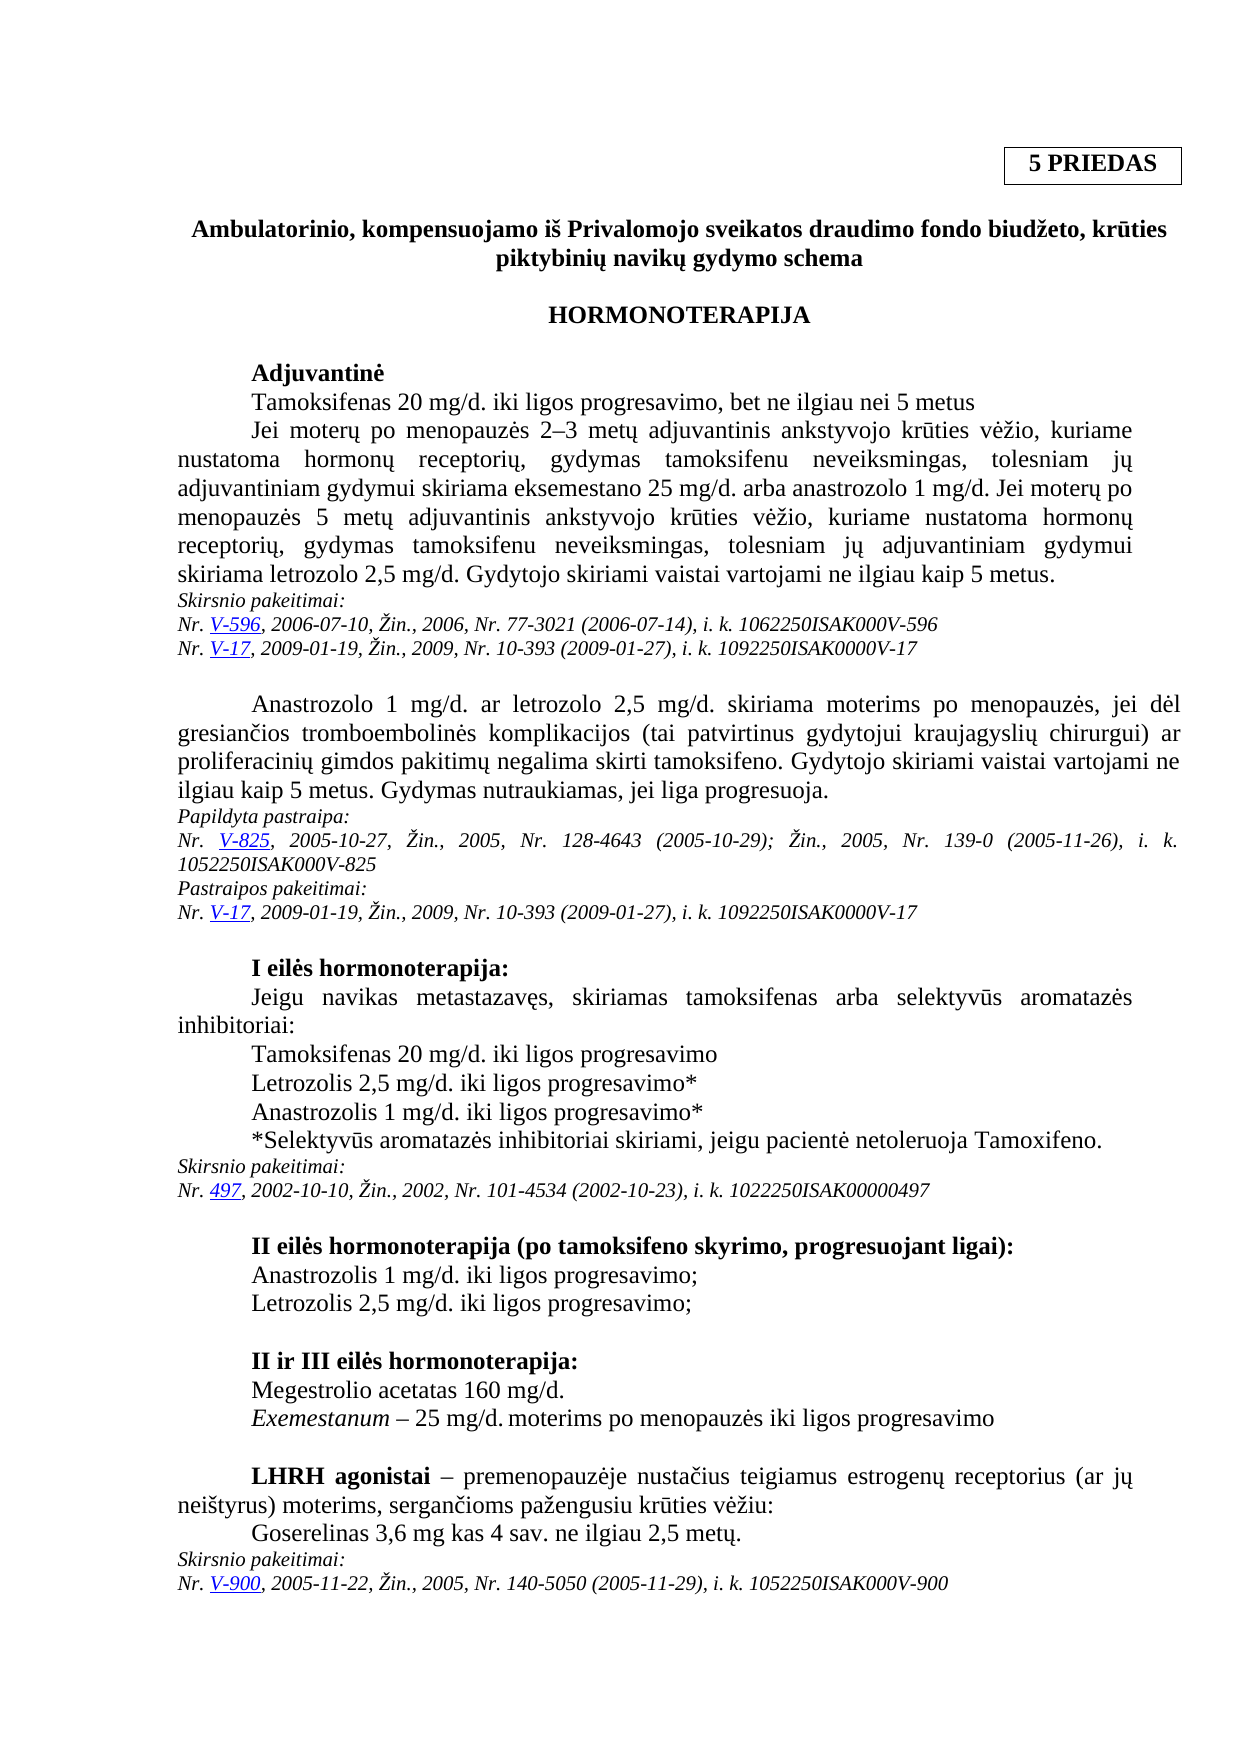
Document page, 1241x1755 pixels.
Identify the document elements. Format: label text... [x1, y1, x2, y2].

text Letrozolis 2,5 mg/d. iki ligos progresavimo* [177, 1068, 1133, 1097]
text Anastrozolis 1 mg/d. iki ligos progresavimo; [177, 1260, 1133, 1288]
text Skirsnio pakeitimai: [177, 1547, 1181, 1571]
text Pastraipos pakeitimai: [177, 876, 1181, 900]
text HORMONOTERAPIJA [177, 300, 1181, 329]
text Jeigu navikas metastazavęs, skiriamas tamoksifenas arba selektyvūs aromatazės inhibitoriai: [177, 982, 1133, 1039]
text Nr. 497, 2002-10-10, Žin., 2002, Nr. 101-4534 (2002-10-23), i. k. 1022250ISAK00000497 [177, 1178, 1181, 1202]
text Exemestanum – 25 mg/d. moterims po menopauzės iki ligos progresavimo [177, 1403, 1133, 1432]
text Skirsnio pakeitimai: [177, 1154, 1181, 1178]
text Tamoksifenas 20 mg/d. iki ligos progresavimo [177, 1039, 1133, 1068]
text Anastrozolo 1 mg/d. ar letrozolo 2,5 mg/d. skiriama moterims po menopauzės, jei dėl gresiančios tromboembolinės komplikacijos (tai patvirtinus gydytojui kraujagyslių chirurgui) ar proliferacinių gimdos pakitimų negalima skirti tamoksifeno. Gydytojo skiriami vaistai vartojami ne ilgiau kaip 5 metus. Gydymas nutraukiamas, jei liga progresuoja. [177, 689, 1181, 804]
text Papildyta pastraipa: [177, 804, 1181, 828]
text Jei moterų po menopauzės 2–3 metų adjuvantinis ankstyvojo krūties vėžio, kuriame nustatoma hormonų receptorių, gydymas tamoksifenu neveiksmingas, tolesniam jų adjuvantiniam gydymui skiriama eksemestano 25 mg/d. arba anastrozolo 1 mg/d. Jei moterų po menopauzės 5 metų adjuvantinis ankstyvojo krūties vėžio, kuriame nustatoma hormonų receptorių, gydymas tamoksifenu neveiksmingas, tolesniam jų adjuvantiniam gydymui skiriama letrozolo 2,5 mg/d. Gydytojo skiriami vaistai vartojami ne ilgiau kaip 5 metus. [177, 415, 1133, 588]
text Letrozolis 2,5 mg/d. iki ligos progresavimo; [177, 1288, 1133, 1317]
text Ambulatorinio, kompensuojamo iš Privalomojo sveikatos draudimo fondo biudžeto, krūties piktybinių navikų gydymo schema [177, 214, 1181, 272]
text Megestrolio acetatas 160 mg/d. [177, 1375, 1133, 1403]
text Nr. V-900, 2005-11-22, Žin., 2005, Nr. 140-5050 (2005-11-29), i. k. 1052250ISAK000V-900 [177, 1571, 1181, 1595]
text LHRH agonistai – premenopauzėje nustačius teigiamus estrogenų receptorius (ar jų neištyrus) moterims, sergančioms pažengusiu krūties vėžiu: [177, 1461, 1133, 1518]
text Tamoksifenas 20 mg/d. iki ligos progresavimo, bet ne ilgiau nei 5 metus [177, 387, 1133, 415]
table_header 5 PRIEDAS [1005, 148, 1181, 184]
text Nr. V-17, 2009-01-19, Žin., 2009, Nr. 10-393 (2009-01-27), i. k. 1092250ISAK0000V-17 [177, 636, 1181, 660]
text II eilės hormonoterapija (po tamoksifeno skyrimo, progresuojant ligai): [177, 1231, 1133, 1260]
text Adjuvantinė [177, 358, 1133, 387]
text *Selektyvūs aromatazės inhibitoriai skiriami, jeigu pacientė netoleruoja Tamoxifeno. [177, 1125, 1133, 1154]
text Skirsnio pakeitimai: [177, 588, 1181, 612]
text I eilės hormonoterapija: [177, 953, 1133, 982]
text Anastrozolis 1 mg/d. iki ligos progresavimo* [177, 1097, 1133, 1125]
text Nr. V-825, 2005-10-27, Žin., 2005, Nr. 128-4643 (2005-10-29); Žin., 2005, Nr. 139-0 (2005-11-26), i. k. 1052250ISAK000V-825 [177, 828, 1181, 876]
text II ir III eilės hormonoterapija: [177, 1346, 1133, 1375]
text Goserelinas 3,6 mg kas 4 sav. ne ilgiau 2,5 metų. [177, 1518, 1133, 1547]
text Nr. V-596, 2006-07-10, Žin., 2006, Nr. 77-3021 (2006-07-14), i. k. 1062250ISAK000V-596 [177, 612, 1181, 636]
text Nr. V-17, 2009-01-19, Žin., 2009, Nr. 10-393 (2009-01-27), i. k. 1092250ISAK0000V-17 [177, 900, 1181, 924]
